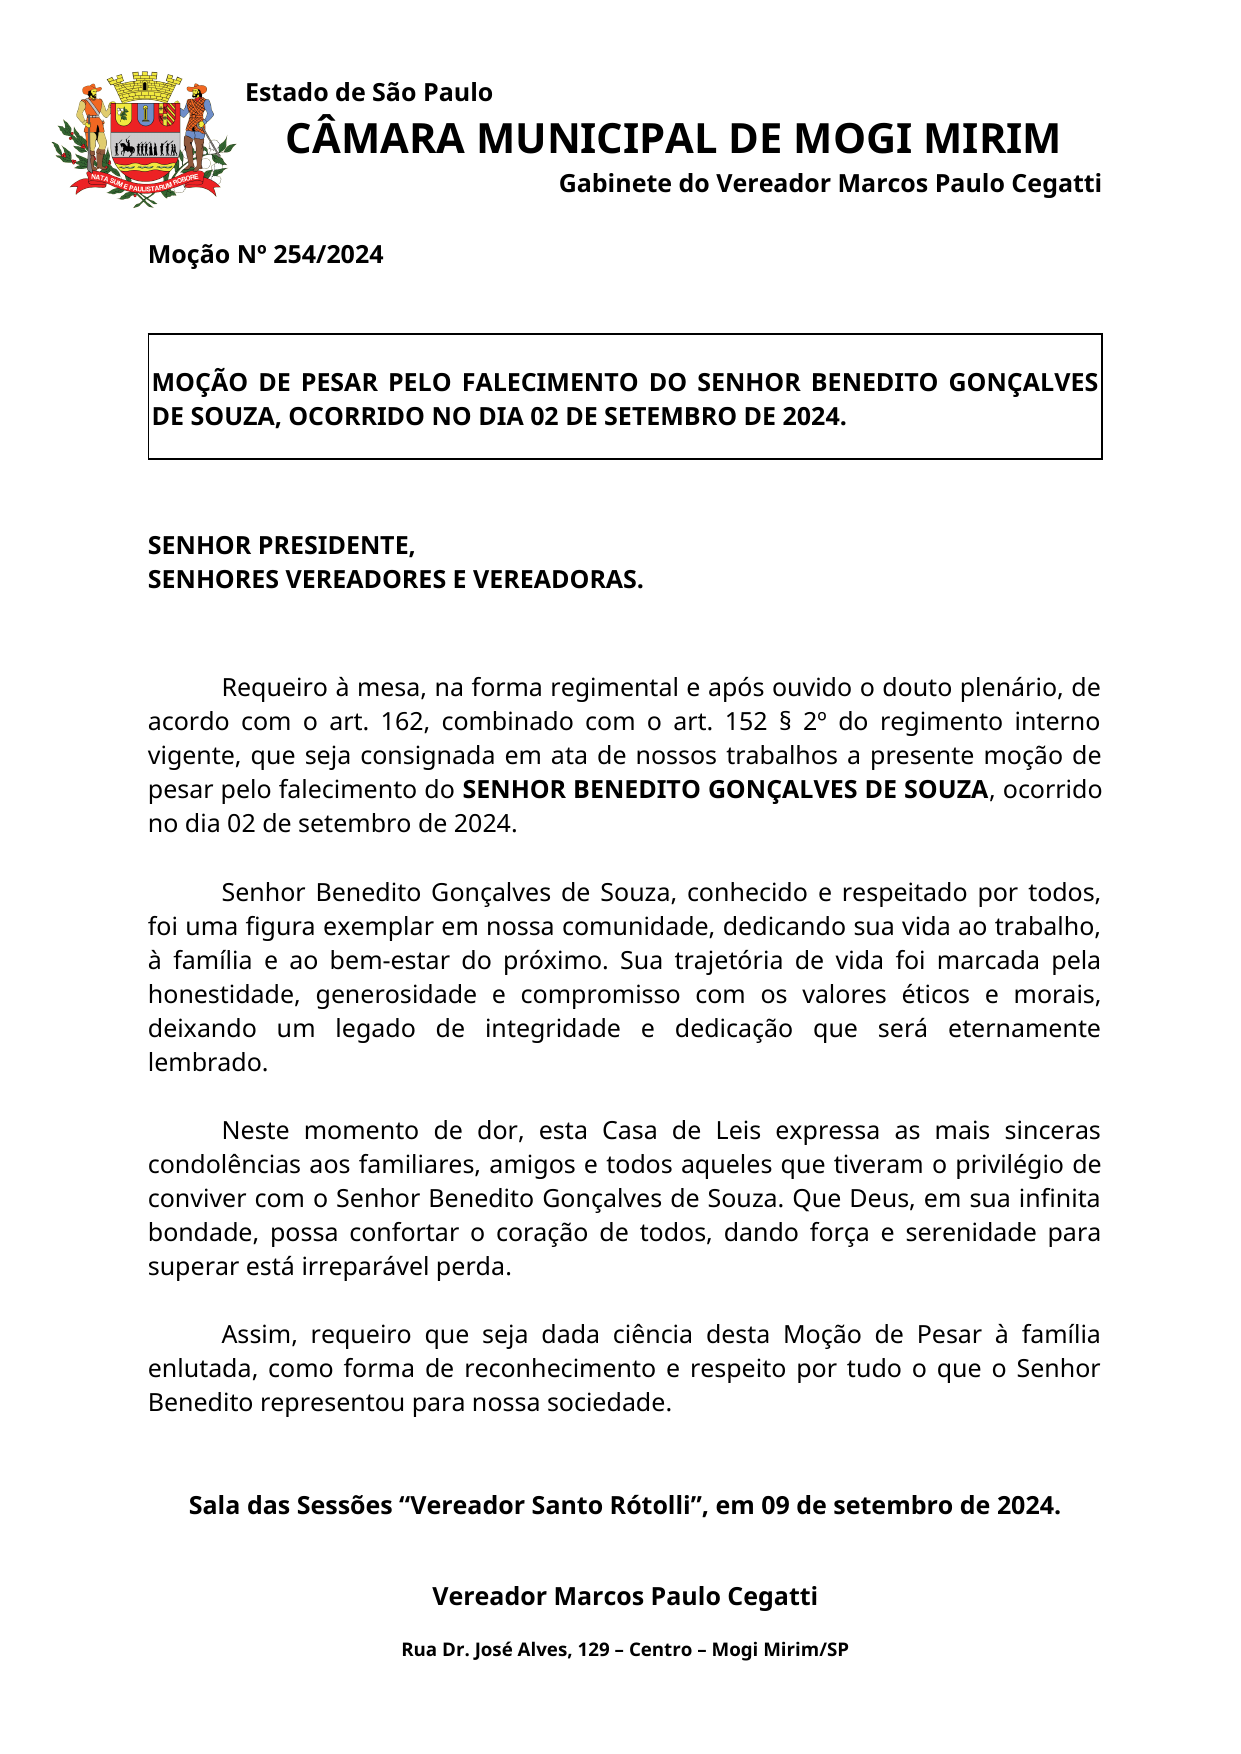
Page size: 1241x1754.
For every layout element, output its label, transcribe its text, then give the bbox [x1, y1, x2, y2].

text Requeiro à mesa, na forma regimental e após ouvido o douto plenário, de acordo com o art. 162, combinado com o art. 152 § 2º do regimento interno vigente, que seja consignada em ata de nossos trabalhos a presente moção de pesar pelo falecimento do SENHOR BENEDITO GONÇALVES DE SOUZA, ocorrido no dia 02 de setembro de 2024. [148, 670, 1103, 840]
text Sala das Sessões “Vereador Santo Rótolli”, em 09 de setembro de 2024. [148, 1487, 1103, 1521]
text Senhor Benedito Gonçalves de Souza, conhecido e respeitado por todos, foi uma figura exemplar em nossa comunidade, dedicando sua vida ao trabalho, à família e ao bem-estar do próximo. Sua trajetória de vida foi marcada pela honestidade, generosidade e compromisso com os valores éticos e morais, deixando um legado de integridade e dedicação que será eternamente lembrado. [148, 874, 1103, 1078]
text SENHOR PRESIDENTE, [148, 528, 1103, 562]
text MOÇÃO DE PESAR PELO FALECIMENTO DO SENHOR BENEDITO GONÇALVES DE SOUZA, OCORRIDO NO DIA 02 DE SETEMBRO DE 2024. [149, 361, 1101, 433]
text Vereador Marcos Paulo Cegatti [148, 1578, 1103, 1613]
picture [251, 86, 258, 98]
text Neste momento de dor, esta Casa de Leis expressa as mais sinceras condolências aos familiares, amigos e todos aqueles que tiveram o privilégio de conviver com o Senhor Benedito Gonçalves de Souza. Que Deus, em sua infinita bondade, possa confortar o coração de todos, dando força e serenidade para superar está irreparável perda. [148, 1113, 1103, 1283]
text Assim, requeiro que seja dada ciência desta Moção de Pesar à família enlutada, como forma de reconhecimento e respeito por tudo o que o Senhor Benedito representou para nossa sociedade. [148, 1317, 1103, 1419]
text Moção Nº 254/2024 [148, 236, 1103, 270]
picture [28, 59, 258, 220]
text SENHORES VEREADORES E VEREADORAS. [148, 562, 1103, 596]
